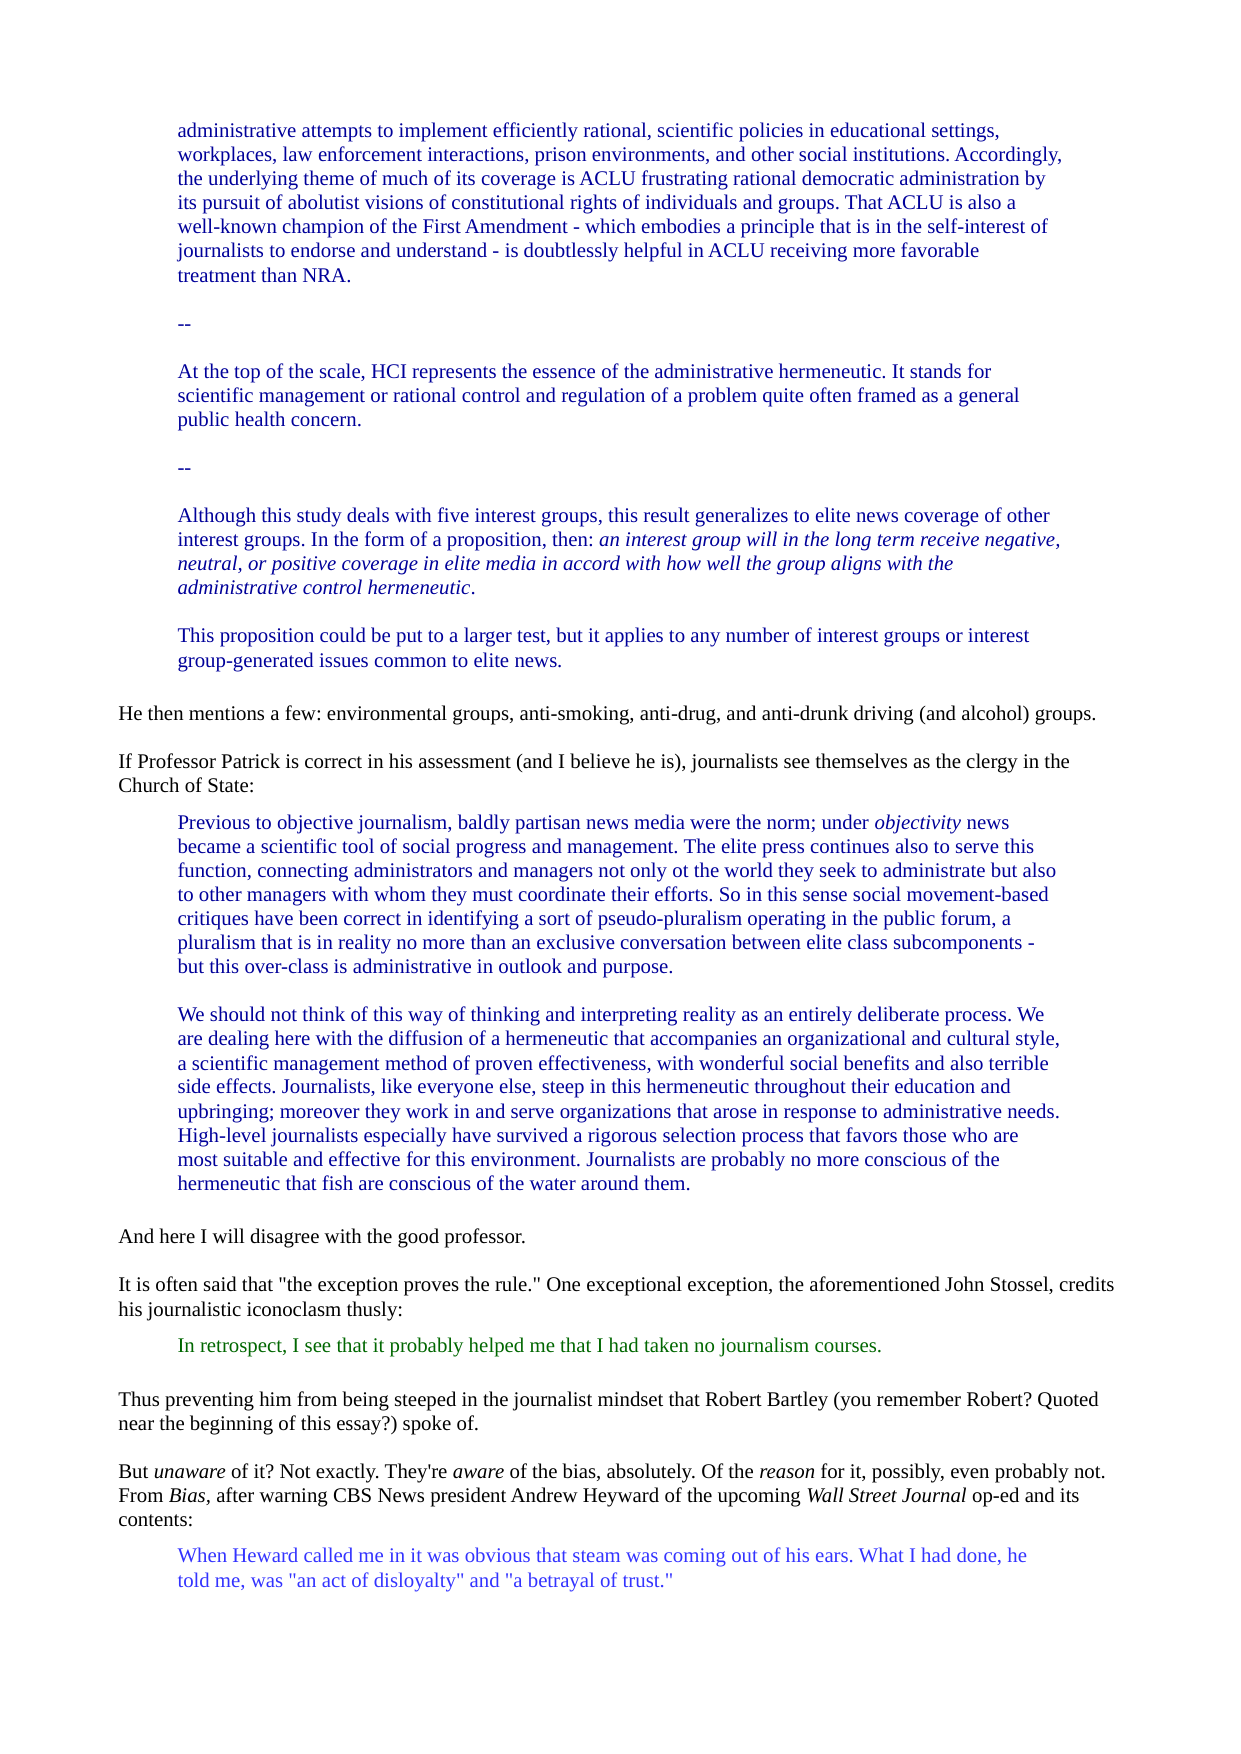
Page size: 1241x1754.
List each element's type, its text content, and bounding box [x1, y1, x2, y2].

text When Heward called me in it was obvious that steam was coming out of his ears. What I had done, he told me, was "an act of disloyalty" and "a betrayal of trust." [177, 1543, 1063, 1616]
text Previous to objective journalism, baldly partisan news media were the norm; under objectivity news became a scientific tool of social progress and management. The elite press continues also to serve this function, connecting administrators and managers not only ot the world they seek to administrate but also to other managers with whom they must coordinate their efforts. So in this sense social movement-based critiques have been correct in identifying a sort of pseudo-pluralism operating in the public forum, a pluralism that is in reality no more than an exclusive conversation between elite class subcomponents - but this over-class is administrative in outlook and purpose. We should not think of this way of thinking and interpreting reality as an entirely deliberate process. We are dealing here with the diffusion of a hermeneutic that accompanies an organizational and cultural style, a scientific management method of proven effectiveness, with wonderful social benefits and also terrible side effects. Journalists, like everyone else, steep in this hermeneutic throughout their education and upbringing; moreover they work in and serve organizations that arose in response to administrative needs. High-level journalists especially have survived a rigorous selection process that favors those who are most suitable and effective for this environment. Journalists are probably no more conscious of the hermeneutic that fish are conscious of the water around them. [177, 810, 1063, 1195]
text He then mentions a few: environmental groups, anti-smoking, anti-drug, and anti-drunk driving (and alcohol) groups. If Professor Patrick is correct in his assessment (and I believe he is), journalists see themselves as the clergy in the Church of State: [118, 701, 1122, 797]
text In retrospect, I see that it probably helped me that I had taken no journalism courses. [177, 1333, 1063, 1357]
text Thus preventing him from being steeped in the journalist mindset that Robert Bartley (you remember Robert? Quoted near the beginning of this essay?) spoke of. But unaware of it? Not exactly. They're aware of the bias, absolutely. Of the reason for it, possibly, even probably not. From Bias, after warning CBS News president Andrew Heyward of the upcoming Wall Street Journal op-ed and its contents: [118, 1387, 1122, 1531]
text And here I will disagree with the good professor. It is often said that "the exception proves the rule." One exceptional exception, the aforementioned John Stossel, credits his journalistic iconoclasm thusly: [118, 1224, 1122, 1321]
text administrative attempts to implement efficiently rational, scientific policies in educational settings, workplaces, law enforcement interactions, prison environments, and other social institutions. Accordingly, the underlying theme of much of its coverage is ACLU frustrating rational democratic administration by its pursuit of abolutist visions of constitutional rights of individuals and groups. That ACLU is also a well-known champion of the First Amendment - which embodies a principle that is in the self-interest of journalists to endorse and understand - is doubtlessly helpful in ACLU receiving more favorable treatment than NRA. -- At the top of the scale, HCI represents the essence of the administrative hermeneutic. It stands for scientific management or rational control and regulation of a problem quite often framed as a general public health concern. -- Although this study deals with five interest groups, this result generalizes to elite news coverage of other interest groups. In the form of a proposition, then: an interest group will in the long term receive negative, neutral, or positive coverage in elite media in accord with how well the group aligns with the administrative control hermeneutic. This proposition could be put to a larger test, but it applies to any number of interest groups or interest group-generated issues common to elite news. [177, 118, 1063, 672]
